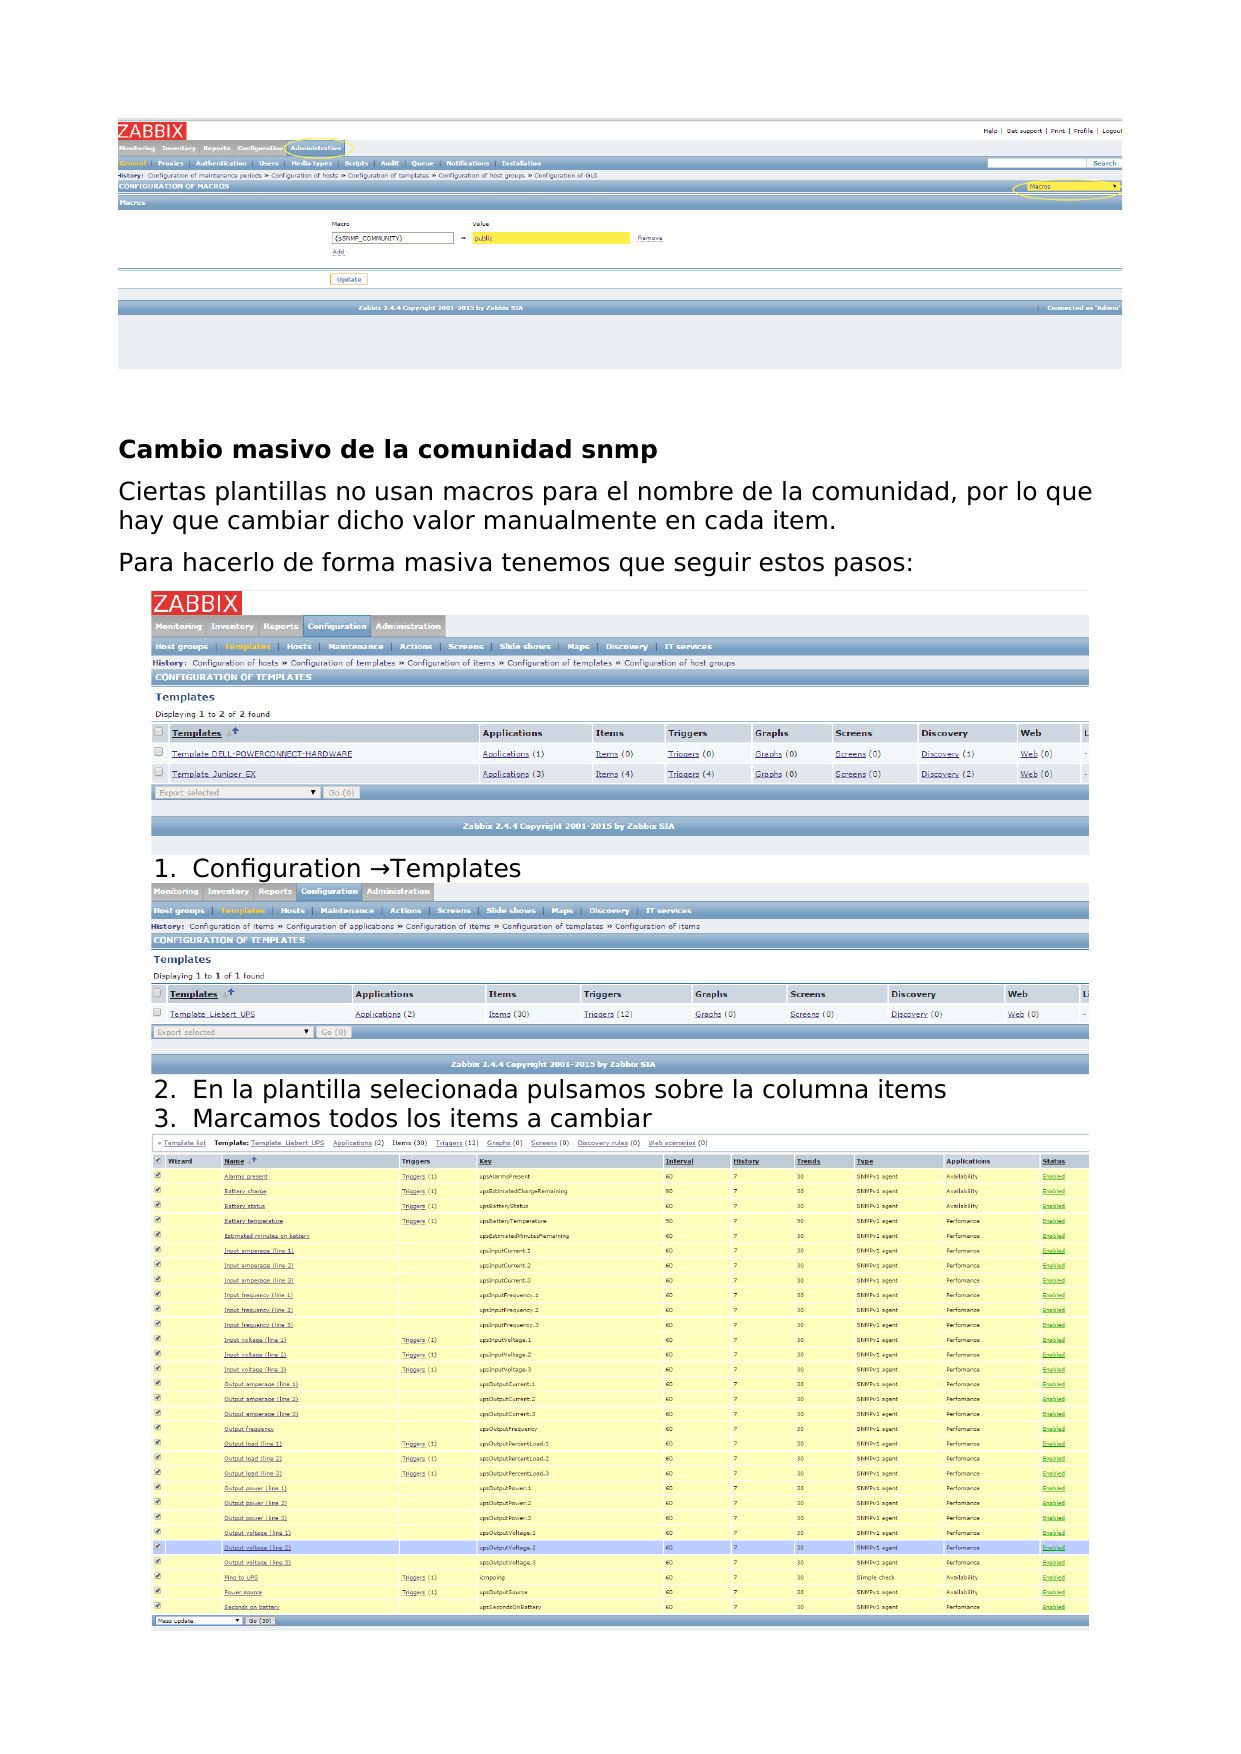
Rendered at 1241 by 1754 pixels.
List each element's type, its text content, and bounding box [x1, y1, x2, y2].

picture [118, 118, 1123, 369]
list En la plantilla selecionada pulsamos sobre la columna items [177, 884, 1122, 1104]
subtitle Cambio masivo de la comunidad snmp [118, 436, 1122, 465]
picture [151, 1133, 1089, 1631]
list Configuration →Templates [177, 619, 1122, 884]
text Ciertas plantillas no usan macros para el nombre de la comunidad, por lo que hay que cambiar dicho valor manualmente en cada item. [118, 477, 1122, 536]
text Para hacerlo de forma masiva tenemos que seguir estos pasos: [118, 548, 1122, 577]
picture [151, 883, 1089, 1075]
picture [151, 590, 1089, 855]
list Marcamos todos los items a cambiar [177, 1104, 1122, 1133]
